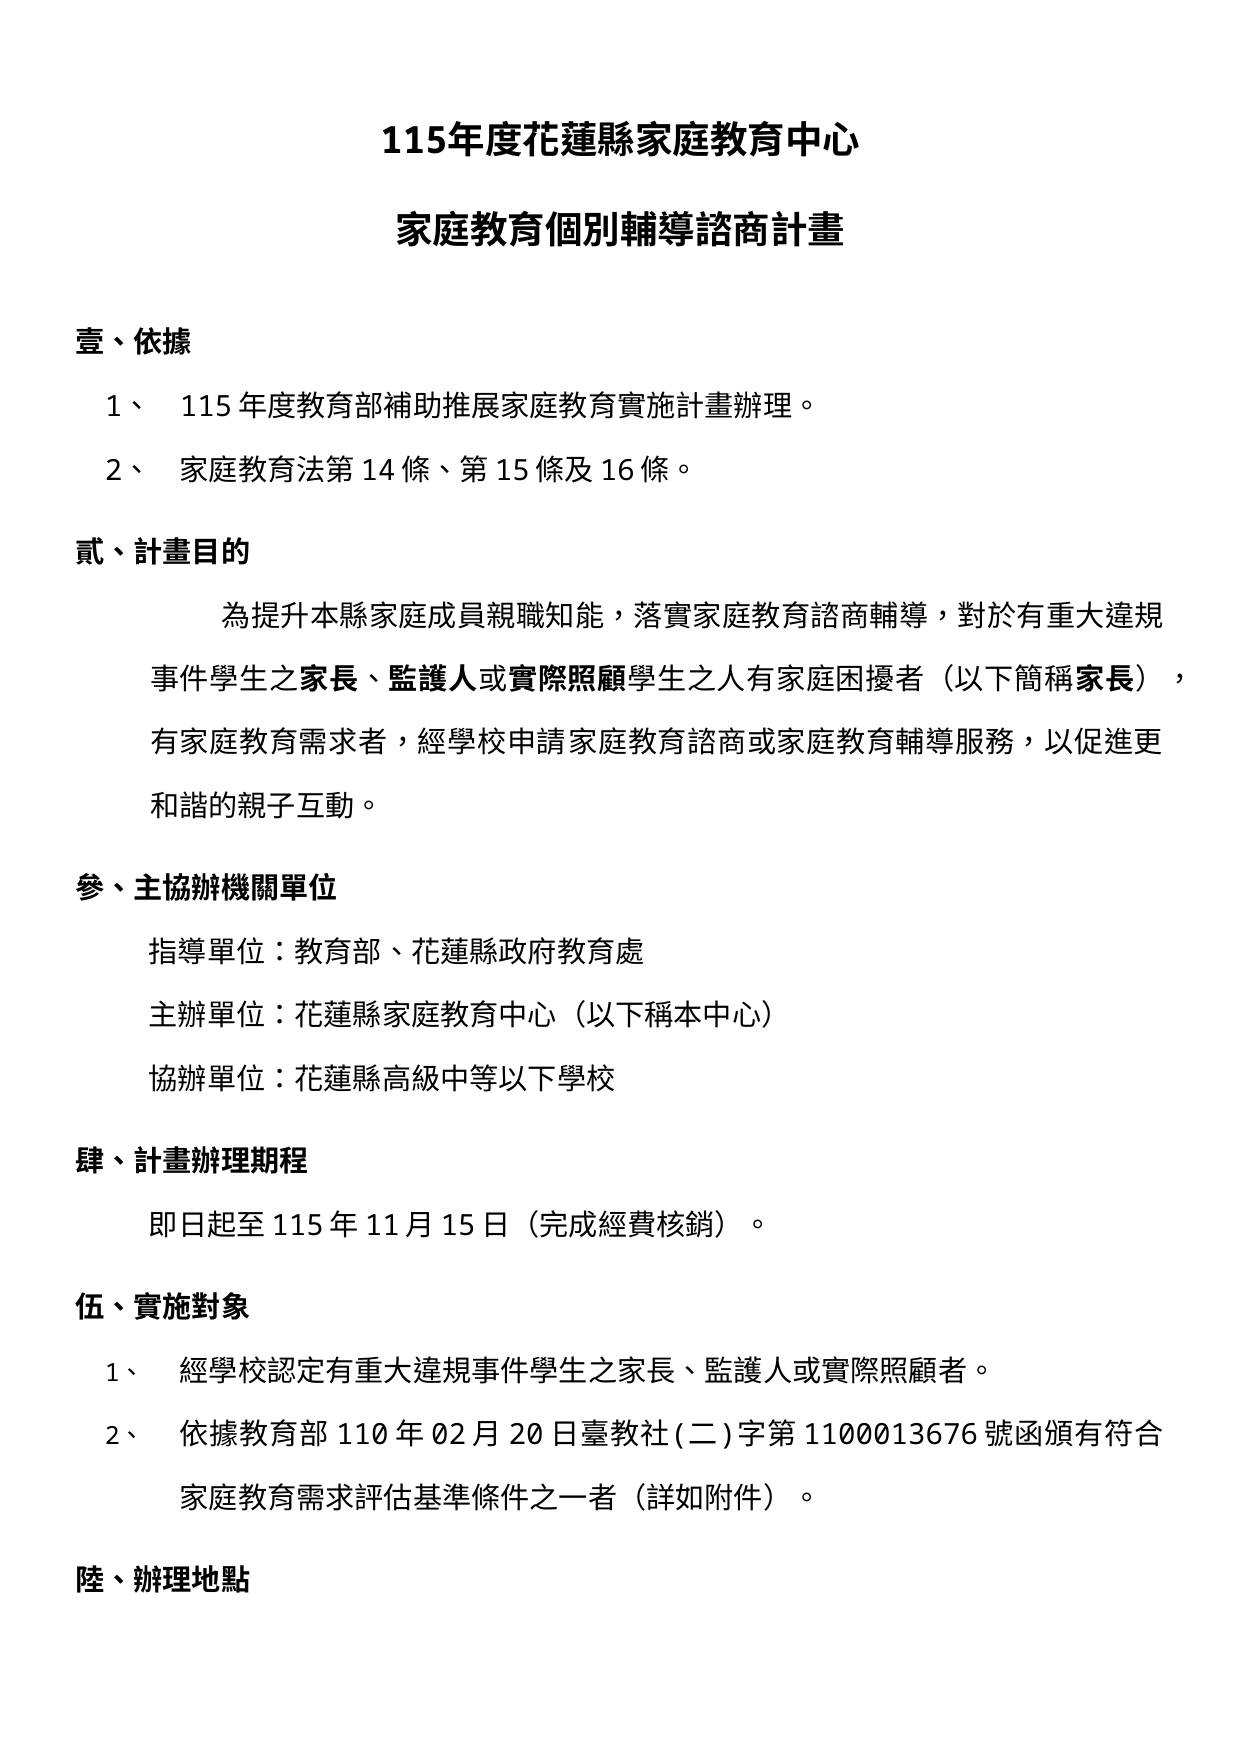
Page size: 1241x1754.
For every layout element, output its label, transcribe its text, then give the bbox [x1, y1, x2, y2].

list 家庭教育法第14條、第15條及16條。 [104, 446, 1165, 488]
text 參、主協辦機關單位 [75, 865, 1165, 907]
text 肆、計畫辦理期程 [75, 1138, 1165, 1180]
text 指導單位：教育部、花蓮縣政府教育處 [75, 928, 1165, 971]
text 陸、辦理地點 [75, 1557, 1165, 1599]
text 壹、依據 [75, 319, 1165, 361]
text 協辦單位：花蓮縣高級中等以下學校 [75, 1055, 1165, 1098]
list 依據教育部110年02月20日臺教社(二)字第1100013676號函頒有符合家庭教育需求評估基準條件之一者（詳如附件）。 [104, 1411, 1165, 1517]
text 為提升本縣家庭成員親職知能，落實家庭教育諮商輔導，對於有重大違規事件學生之家長、監護人或實際照顧學生之人有家庭困擾者（以下簡稱家長），有家庭教育需求者，經學校申請家庭教育諮商或家庭教育輔導服務，以促進更和諧的親子互動。 [150, 592, 1165, 825]
list 經學校認定有重大違規事件學生之家長、監護人或實際照顧者。 [104, 1347, 1165, 1389]
text 即日起至115年11月15日（完成經費核銷）。 [75, 1201, 1165, 1244]
text 貳、計畫目的 [75, 529, 1165, 571]
text 家庭教育個別輔導諮商計畫 [75, 185, 1165, 248]
text 伍、實施對象 [75, 1284, 1165, 1326]
text 主辦單位：花蓮縣家庭教育中心（以下稱本中心） [75, 992, 1165, 1034]
text 115年度花蓮縣家庭教育中心 [75, 96, 1165, 158]
list 115年度教育部補助推展家庭教育實施計畫辦理。 [104, 382, 1165, 425]
